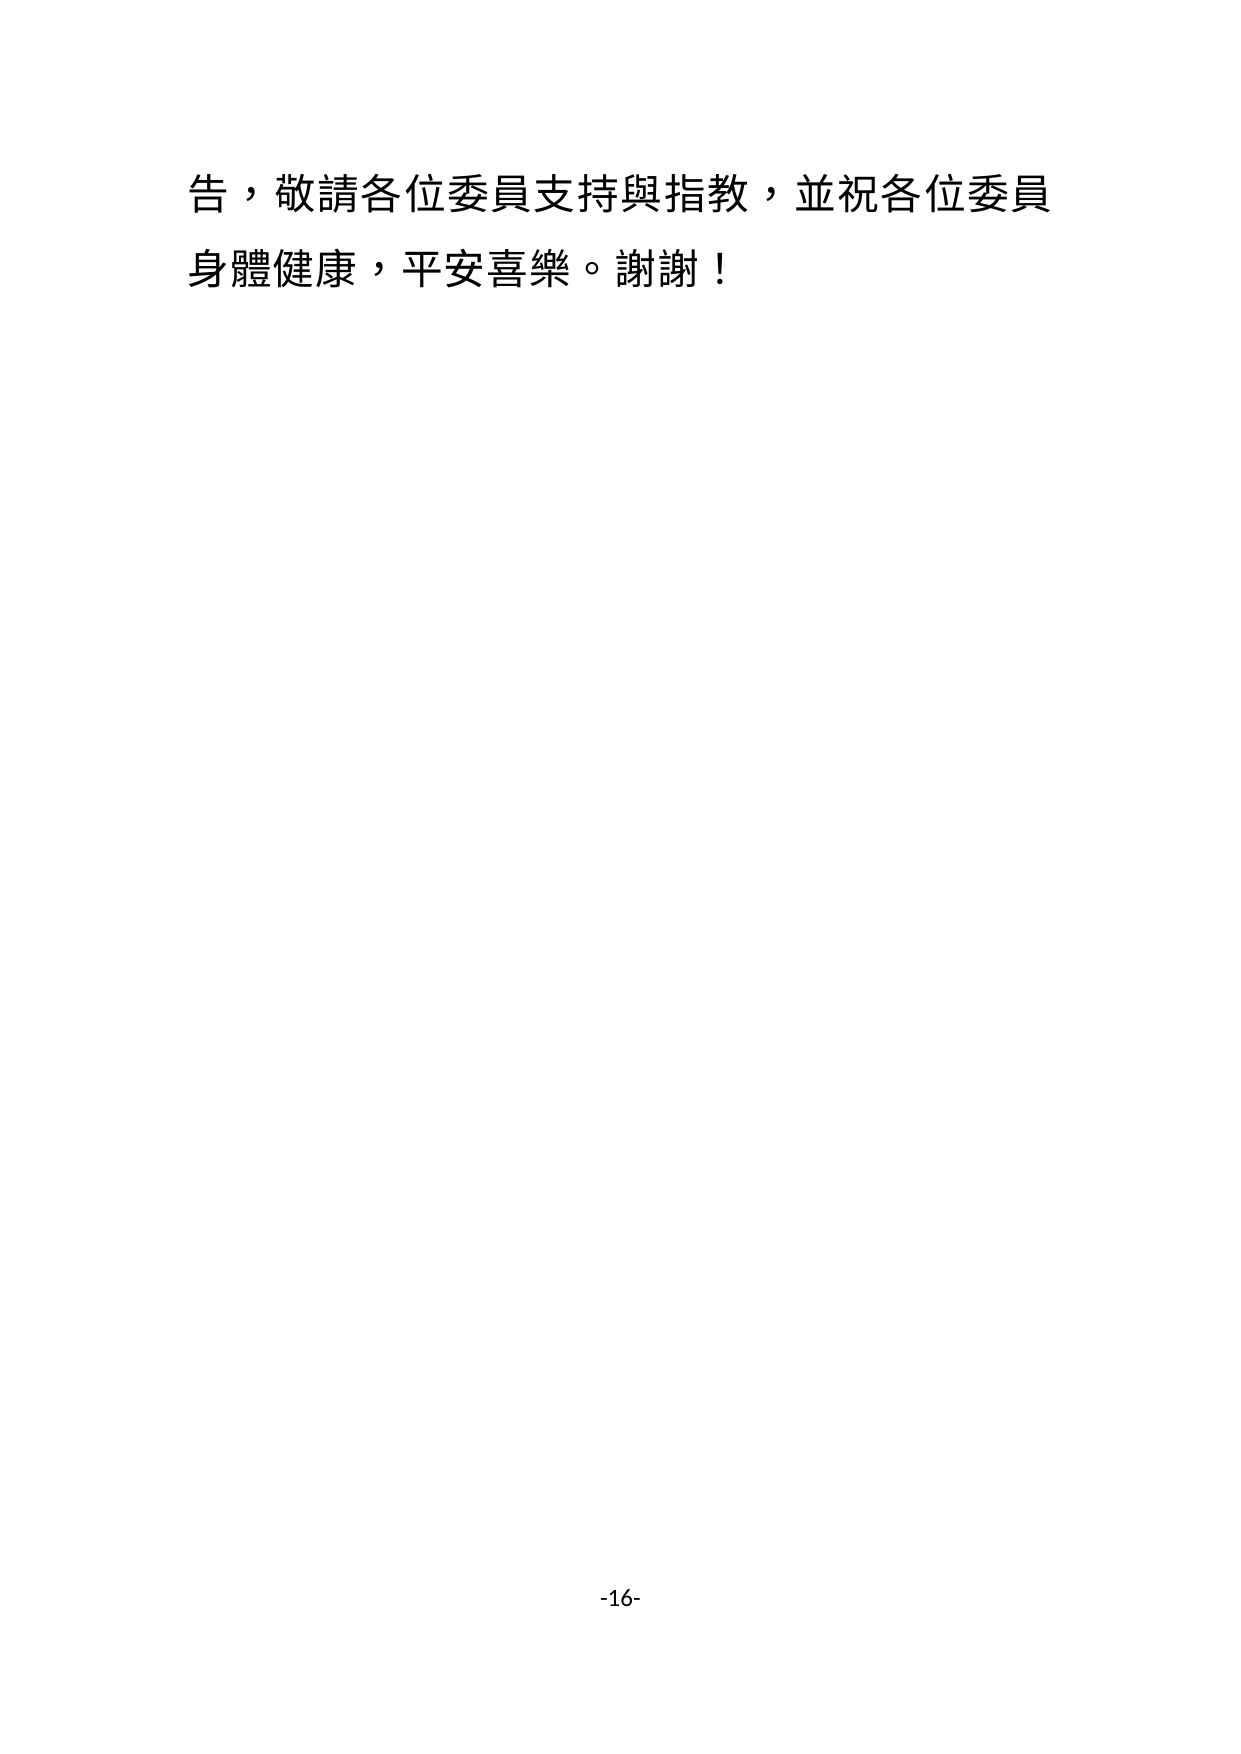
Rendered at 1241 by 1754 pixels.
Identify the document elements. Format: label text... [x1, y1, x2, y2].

text 最後，再次感謝貴委員會給予本會的督導，相信在立法與行政部門的通力合作、團結打拚下，定能讓臺灣躍向高峰、再創新局。以上報告，敬請各位委員支持與指教，並祝各位委員身體健康，平安喜樂。謝謝！ [187, 153, 1053, 303]
